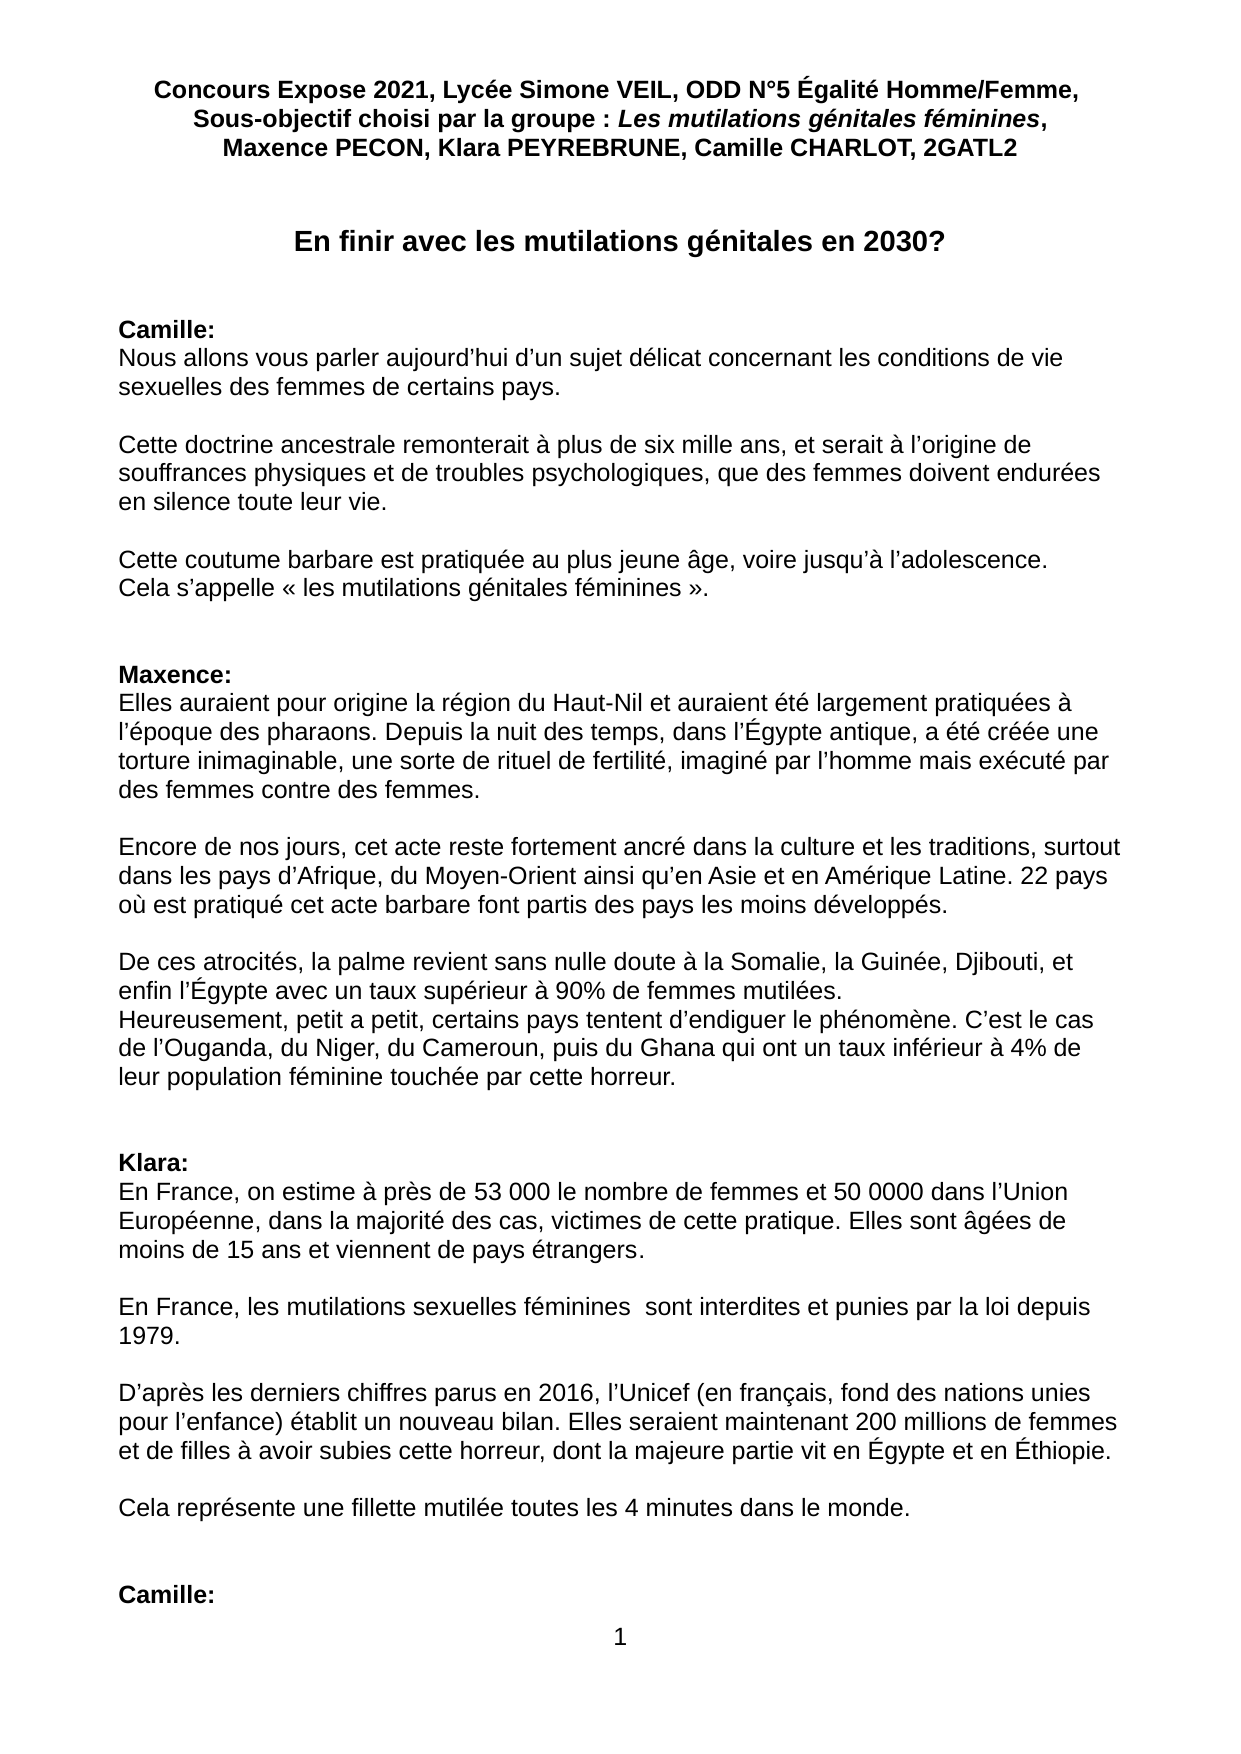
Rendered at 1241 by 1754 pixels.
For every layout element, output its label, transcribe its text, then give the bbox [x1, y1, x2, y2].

text Nous allons vous parler aujourd’hui d’un sujet délicat concernant les conditions de vie sexuelles des femmes de certains pays. [118, 343, 1122, 401]
text Camille: [118, 1579, 1122, 1608]
text Encore de nos jours, cet acte reste fortement ancré dans la culture et les traditions, surtout dans les pays d’Afrique, du Moyen-Orient ainsi qu’en Asie et en Amérique Latine. 22 pays où est pratiqué cet acte barbare font partis des pays les moins développés. [118, 832, 1122, 918]
text Cela s’appelle « les mutilations génitales féminines ». [118, 573, 1122, 602]
text En France, on estime à près de 53 000 le nombre de femmes et 50 0000 dans l’Union Européenne, dans la majorité des cas, victimes de cette pratique. Elles sont âgées de moins de 15 ans et viennent de pays étrangers. [118, 1177, 1122, 1263]
text Klara: [118, 1148, 1122, 1177]
text Cela représente une fillette mutilée toutes les 4 minutes dans le monde. [118, 1493, 1122, 1522]
text Maxence: [118, 659, 1122, 688]
text Maxence PECON, Klara PEYREBRUNE, Camille CHARLOT, 2GATL2 [118, 132, 1122, 161]
text Elles auraient pour origine la région du Haut-Nil et auraient été largement pratiquées à l’époque des pharaons. Depuis la nuit des temps, dans l’Égypte antique, a été créée une torture inimaginable, une sorte de rituel de fertilité, imaginé par l’homme mais exécuté par des femmes contre des femmes. [118, 688, 1122, 803]
text En France, les mutilations sexuelles féminines sont interdites et punies par la loi depuis 1979. [118, 1292, 1122, 1349]
text Cette coutume barbare est pratiquée au plus jeune âge, voire jusqu’à l’adolescence. [118, 544, 1122, 573]
text Camille: [118, 314, 1122, 343]
text Cette doctrine ancestrale remonterait à plus de six mille ans, et serait à l’origine de souffrances physiques et de troubles psychologiques, que des femmes doivent endurées en silence toute leur vie. [118, 429, 1122, 516]
text En finir avec les mutilations génitales en 2030? [118, 223, 1122, 257]
text De ces atrocités, la palme revient sans nulle doute à la Somalie, la Guinée, Djibouti, et enfin l’Égypte avec un taux supérieur à 90% de femmes mutilées. [118, 947, 1122, 1004]
text D’après les derniers chiffres parus en 2016, l’Unicef (en français, fond des nations unies pour l’enfance) établit un nouveau bilan. Elles seraient maintenant 200 millions de femmes et de filles à avoir subies cette horreur, dont la majeure partie vit en Égypte et en Éthiopie. [118, 1378, 1122, 1464]
text Concours Expose 2021, Lycée Simone VEIL, ODD N°5 Égalité Homme/Femme, [118, 75, 1122, 104]
text Heureusement, petit a petit, certains pays tentent d’endiguer le phénomène. C’est le cas de l’Ouganda, du Niger, du Cameroun, puis du Ghana qui ont un taux inférieur à 4% de leur population féminine touchée par cette horreur. [118, 1004, 1122, 1091]
text Sous-objectif choisi par la groupe : Les mutilations génitales féminines, [118, 104, 1122, 132]
